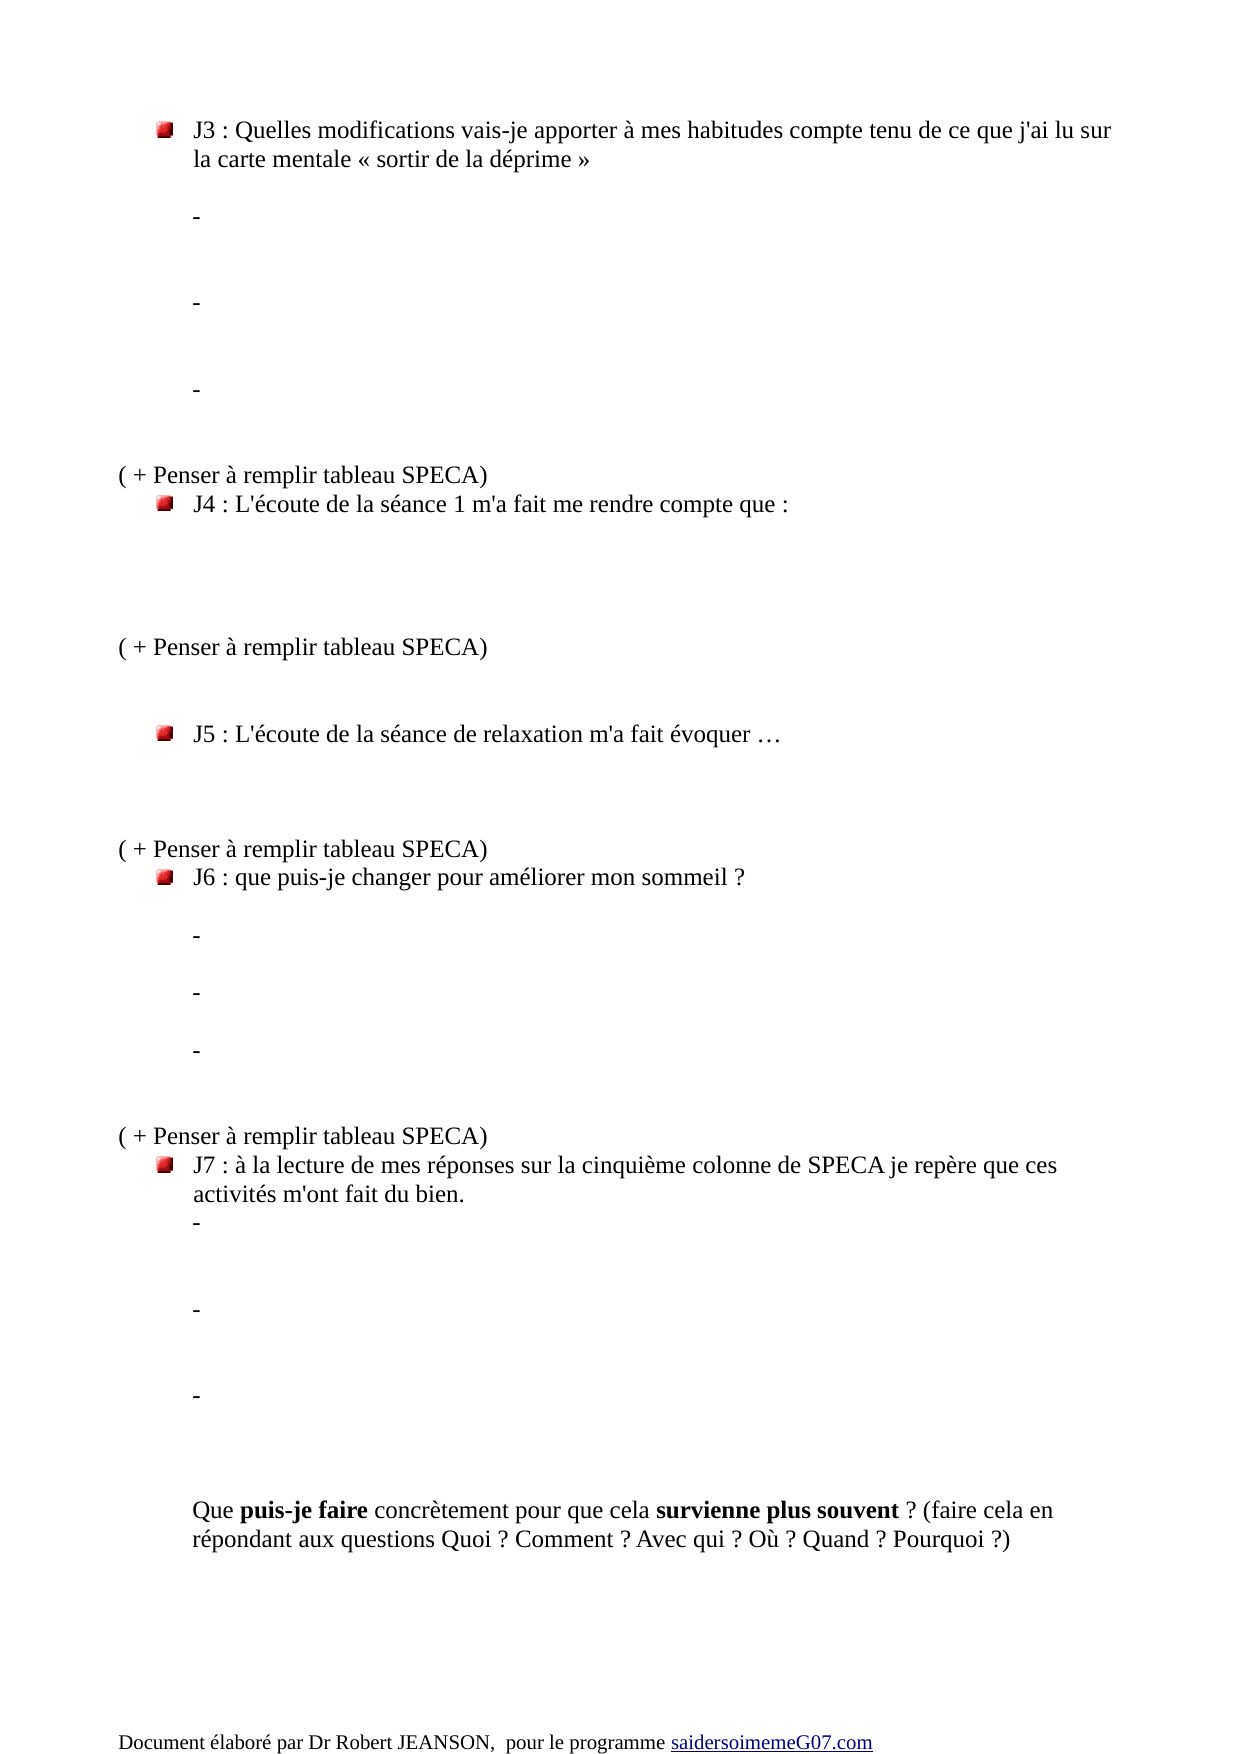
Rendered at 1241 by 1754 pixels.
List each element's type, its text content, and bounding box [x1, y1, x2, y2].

text ( + Penser à remplir tableau SPECA) [118, 834, 1122, 862]
text - [118, 201, 1122, 230]
text - [118, 1207, 1122, 1236]
text ( + Penser à remplir tableau SPECA) [118, 632, 1122, 661]
text - [118, 1035, 1122, 1064]
text - [118, 977, 1122, 1006]
picture [156, 1156, 173, 1173]
text ( + Penser à remplir tableau SPECA) [118, 1121, 1122, 1150]
list J4 : L'écoute de la séance 1 m'a fait me rendre compte que : [156, 489, 1122, 517]
text ( + Penser à remplir tableau SPECA) [118, 460, 1122, 489]
picture [156, 495, 173, 511]
picture [156, 121, 173, 138]
list J7 : à la lecture de mes réponses sur la cinquième colonne de SPECA je repère que ces activités m'ont fait du bien. [156, 1150, 1122, 1207]
picture [156, 725, 173, 741]
text - [118, 287, 1122, 316]
text Que puis-je faire concrètement pour que cela survienne plus souvent ? (faire cela en répondant aux questions Quoi ? Comment ? Avec qui ? Où ? Quand ? Pourquoi ?) [118, 1495, 1122, 1552]
list J5 : L'écoute de la séance de relaxation m'a fait évoquer … [156, 719, 1122, 747]
text - [118, 374, 1122, 402]
text - [118, 920, 1122, 949]
list J6 : que puis-je changer pour améliorer mon sommeil ? [156, 862, 1122, 891]
picture [156, 869, 173, 885]
list J3 : Quelles modifications vais-je apporter à mes habitudes compte tenu de ce que j'ai lu sur la carte mentale « sortir de la déprime » [156, 115, 1122, 172]
text - [118, 1380, 1122, 1409]
text - [118, 1294, 1122, 1322]
